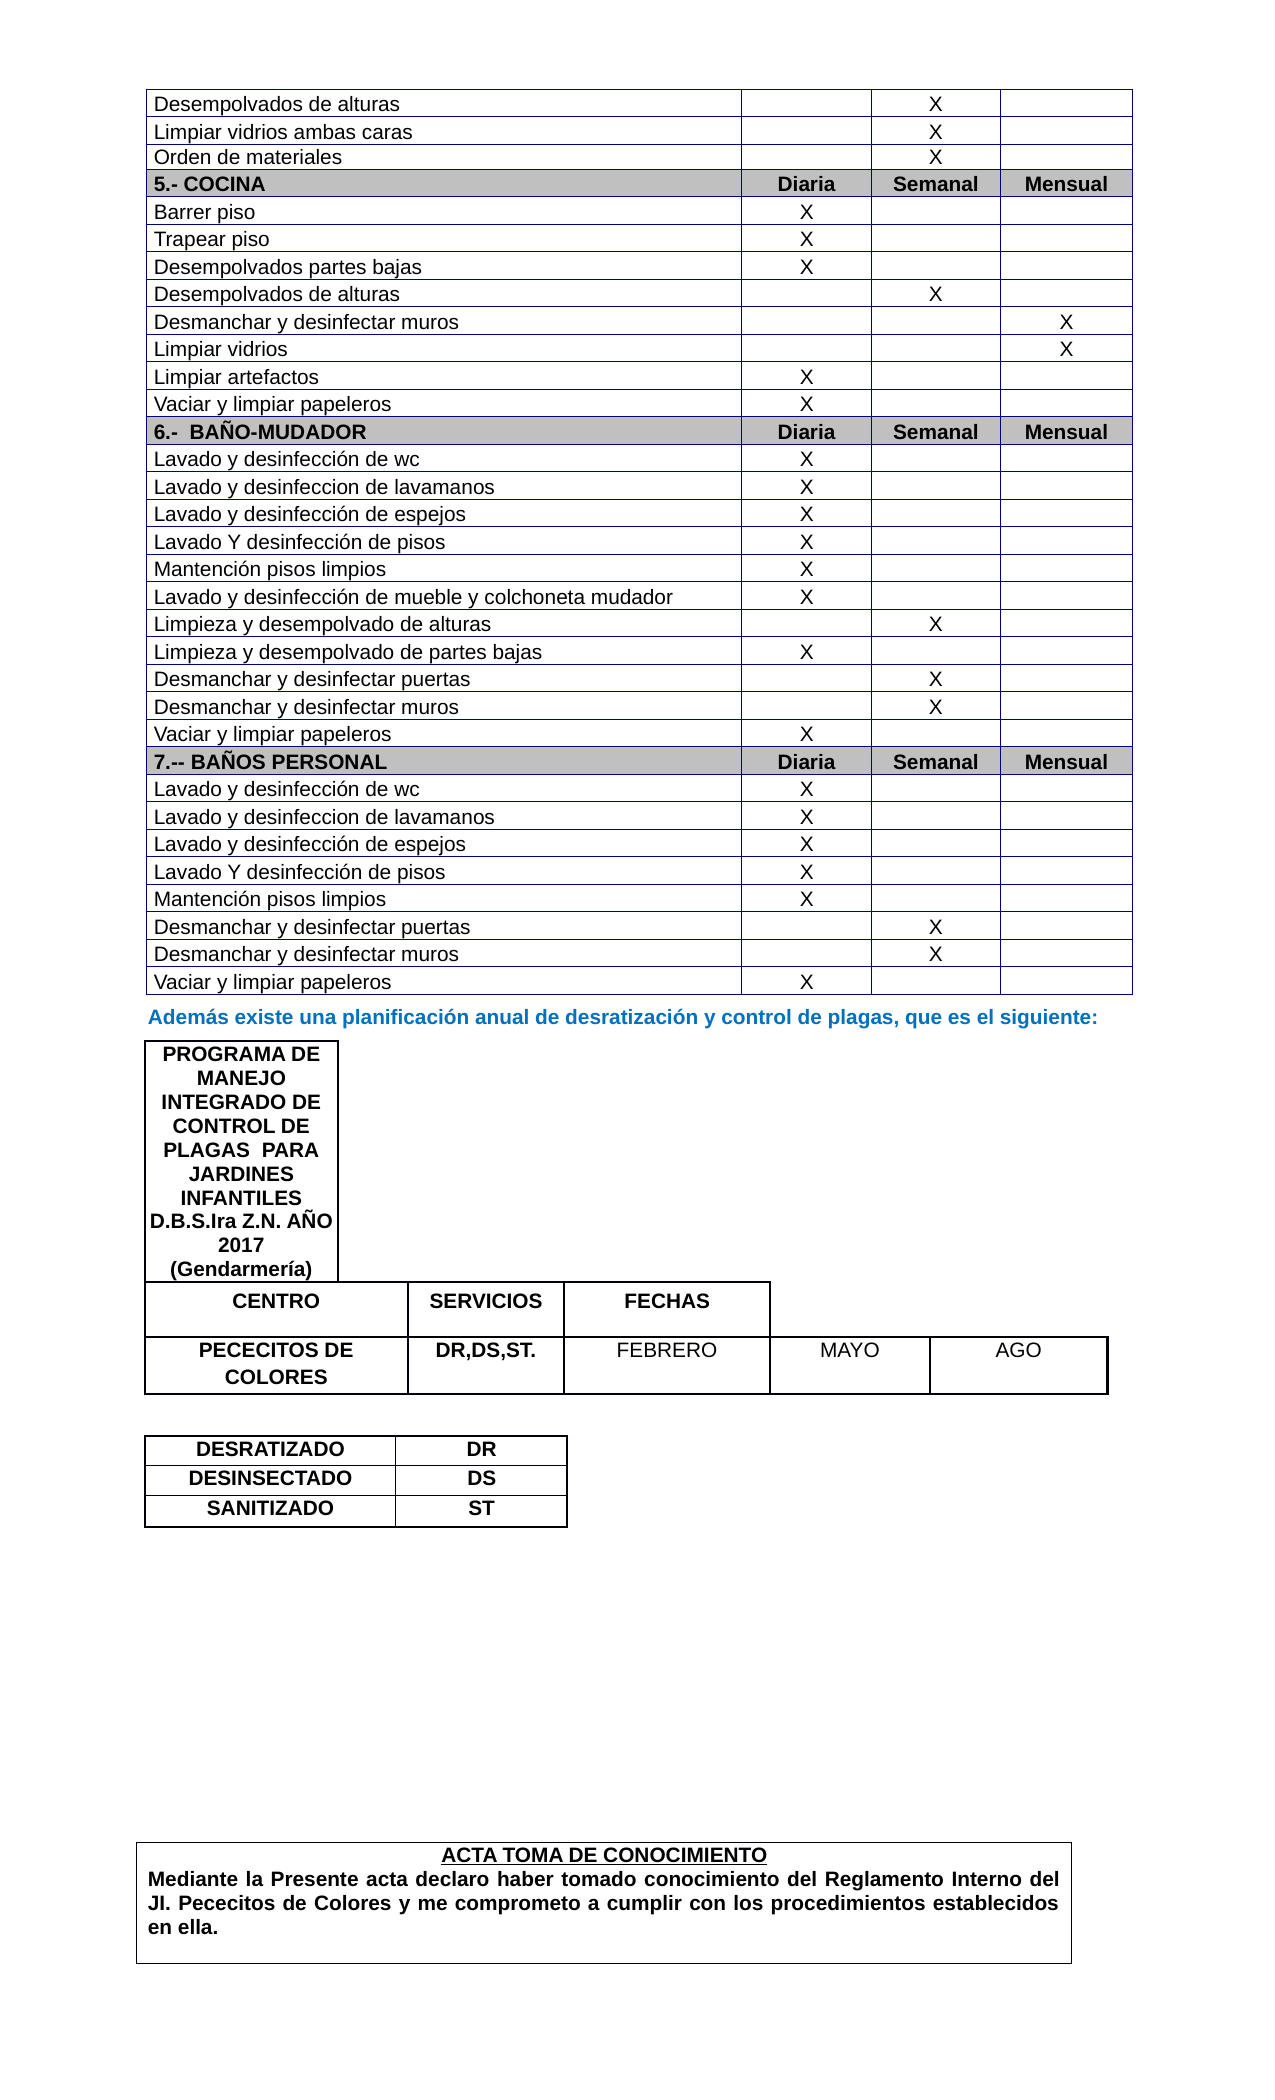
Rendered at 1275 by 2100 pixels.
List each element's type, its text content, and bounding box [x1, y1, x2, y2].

table_cell [1001, 665, 1132, 691]
table_cell X [742, 967, 871, 994]
table_cell PECECITOS DE COLORES [146, 1338, 407, 1393]
table_cell [872, 225, 1000, 251]
table_cell Limpiar artefactos [147, 362, 741, 389]
table_cell X [1001, 335, 1132, 361]
table_cell Lavado y desinfección de wc [147, 445, 741, 471]
table_cell [1001, 610, 1132, 636]
table_cell [872, 527, 1000, 554]
table_cell Diaria [742, 417, 871, 444]
table_cell [872, 802, 1000, 829]
table_cell X [742, 445, 871, 471]
table_cell Mensual [1001, 417, 1132, 444]
table_header DR [396, 1437, 566, 1465]
table_cell [872, 720, 1000, 746]
table_cell [872, 775, 1000, 801]
table_cell Lavado y desinfeccion de lavamanos [147, 802, 741, 829]
table_cell Desmanchar y desinfectar puertas [147, 665, 741, 691]
table_cell [742, 307, 871, 334]
table_cell X [742, 582, 871, 609]
table_cell [872, 197, 1000, 224]
table_cell X [742, 225, 871, 251]
table_cell [742, 90, 871, 116]
table_cell [1001, 912, 1132, 939]
table_cell X [742, 390, 871, 416]
table_cell MAYO [771, 1338, 929, 1393]
table_cell AGO [931, 1338, 1106, 1393]
table_cell [872, 555, 1000, 581]
table_cell [1001, 362, 1132, 389]
table_cell [1001, 280, 1132, 306]
table_cell Mensual [1001, 170, 1132, 196]
table_cell Diaria [742, 747, 871, 774]
table_cell [1001, 445, 1132, 471]
table_cell X [742, 830, 871, 856]
table_cell [1001, 390, 1132, 416]
table_cell Lavado y desinfección de espejos [147, 830, 741, 856]
table_cell [1001, 582, 1132, 609]
table_cell [1001, 527, 1132, 554]
table_cell [1001, 117, 1132, 144]
table_cell [1001, 940, 1132, 966]
table_cell X [872, 940, 1000, 966]
table_cell [872, 252, 1000, 279]
table_cell X [742, 197, 871, 224]
table_cell 6.- BAÑO-MUDADOR [147, 417, 741, 444]
table_cell X [742, 500, 871, 526]
table_cell ST [396, 1496, 566, 1526]
table_cell CENTRO [146, 1283, 407, 1336]
table_cell Limpieza y desempolvado de partes bajas [147, 637, 741, 664]
table_cell 5.- COCINA [147, 170, 741, 196]
table_cell FECHAS [565, 1283, 769, 1336]
table_cell [872, 830, 1000, 856]
table_cell X [872, 280, 1000, 306]
table_cell Diaria [742, 170, 871, 196]
table_cell [872, 390, 1000, 416]
table_cell [1001, 637, 1132, 664]
table_cell Lavado y desinfeccion de lavamanos [147, 472, 741, 499]
table_cell X [872, 117, 1000, 144]
table_cell Lavado Y desinfección de pisos [147, 857, 741, 884]
table_cell [742, 665, 871, 691]
table_cell X [742, 252, 871, 279]
table_cell [1001, 857, 1132, 884]
table_cell Desmanchar y desinfectar muros [147, 692, 741, 719]
table_cell X [742, 802, 871, 829]
table_cell [1001, 830, 1132, 856]
table_cell [1001, 252, 1132, 279]
table_cell X [742, 555, 871, 581]
table_cell [872, 967, 1000, 994]
table_cell X [872, 610, 1000, 636]
table_cell Lavado y desinfección de wc [147, 775, 741, 801]
table_cell [1001, 775, 1132, 801]
table_cell [1001, 885, 1132, 911]
table_cell Orden de materiales [147, 145, 741, 169]
table_cell [742, 145, 871, 169]
table_cell Desempolvados de alturas [147, 280, 741, 306]
table_cell X [872, 912, 1000, 939]
table_cell [742, 692, 871, 719]
table_cell [742, 117, 871, 144]
table_cell X [1001, 307, 1132, 334]
table_cell [1001, 802, 1132, 829]
table_cell [742, 940, 871, 966]
table_cell Barrer piso [147, 197, 741, 224]
table_cell [872, 307, 1000, 334]
table_cell Semanal [872, 170, 1000, 196]
table_cell Mantención pisos limpios [147, 885, 741, 911]
table_cell DS [396, 1466, 566, 1495]
table_cell [872, 857, 1000, 884]
table_cell [1001, 472, 1132, 499]
table_cell Mantención pisos limpios [147, 555, 741, 581]
table_cell Lavado Y desinfección de pisos [147, 527, 741, 554]
table_cell [742, 912, 871, 939]
table_cell [771, 1281, 929, 1336]
table_cell [872, 445, 1000, 471]
table_cell X [872, 145, 1000, 169]
table_cell [1001, 692, 1132, 719]
table_cell X [872, 90, 1000, 116]
table_cell FEBRERO [565, 1338, 769, 1393]
table_cell Limpiar vidrios [147, 335, 741, 361]
table_cell X [742, 885, 871, 911]
table_cell X [742, 637, 871, 664]
table_cell [1001, 225, 1132, 251]
table_cell Lavado y desinfección de espejos [147, 500, 741, 526]
table_cell DR,DS,ST. [409, 1338, 563, 1393]
table_cell SERVICIOS [409, 1283, 563, 1336]
table_cell [930, 1281, 1107, 1336]
table_cell X [872, 692, 1000, 719]
table_cell [1001, 967, 1132, 994]
table_cell Desempolvados de alturas [147, 90, 741, 116]
table_cell [1001, 500, 1132, 526]
table_cell Lavado y desinfección de mueble y colchoneta mudador [147, 582, 741, 609]
table_cell [872, 362, 1000, 389]
table_cell Desmanchar y desinfectar muros [147, 940, 741, 966]
table_cell [742, 280, 871, 306]
table_cell [872, 637, 1000, 664]
table_cell [1001, 555, 1132, 581]
table_cell Trapear piso [147, 225, 741, 251]
table_cell X [742, 857, 871, 884]
table_cell Limpiar vidrios ambas caras [147, 117, 741, 144]
table_cell [742, 610, 871, 636]
table_cell [1001, 197, 1132, 224]
table_cell [872, 472, 1000, 499]
table_cell SANITIZADO [146, 1496, 395, 1526]
text Además existe una planificación anual de desratización y control de plagas, que es el siguiente: [148, 1005, 1127, 1029]
table_cell Desmanchar y desinfectar puertas [147, 912, 741, 939]
table_cell DESINSECTADO [146, 1466, 395, 1495]
table_header [339, 1040, 1107, 1281]
table_cell X [742, 720, 871, 746]
table_cell Vaciar y limpiar papeleros [147, 720, 741, 746]
table_cell 7.-- BAÑOS PERSONAL [147, 747, 741, 774]
table_cell X [872, 665, 1000, 691]
table_cell [872, 582, 1000, 609]
table_cell Semanal [872, 417, 1000, 444]
table_cell Vaciar y limpiar papeleros [147, 390, 741, 416]
table_cell Mensual [1001, 747, 1132, 774]
table_cell [1001, 720, 1132, 746]
table_header ACTA TOMA DE CONOCIMIENTO Mediante la Presente acta declaro haber tomado conocimiento del Reglamento Interno del JI. Pececitos de Colores y me comprometo a cumplir con los procedimientos establecidos en ella. [137, 1843, 1071, 1962]
table_cell [742, 335, 871, 361]
table_cell Desmanchar y desinfectar muros [147, 307, 741, 334]
table_cell [872, 335, 1000, 361]
table_cell Limpieza y desempolvado de alturas [147, 610, 741, 636]
table_cell [1001, 145, 1132, 169]
table_cell Desempolvados partes bajas [147, 252, 741, 279]
table_cell [872, 885, 1000, 911]
table_header DESRATIZADO [146, 1437, 395, 1465]
table_cell Vaciar y limpiar papeleros [147, 967, 741, 994]
table_cell X [742, 775, 871, 801]
table_cell X [742, 472, 871, 499]
table_cell X [742, 527, 871, 554]
table_header PROGRAMA DE MANEJO INTEGRADO DE CONTROL DE PLAGAS PARA JARDINES INFANTILES D.B.S.Ira Z.N. AÑO 2017 (Gendarmería) [146, 1042, 337, 1281]
table_cell X [742, 362, 871, 389]
table_cell [872, 500, 1000, 526]
table_cell [1001, 90, 1132, 116]
table_cell Semanal [872, 747, 1000, 774]
